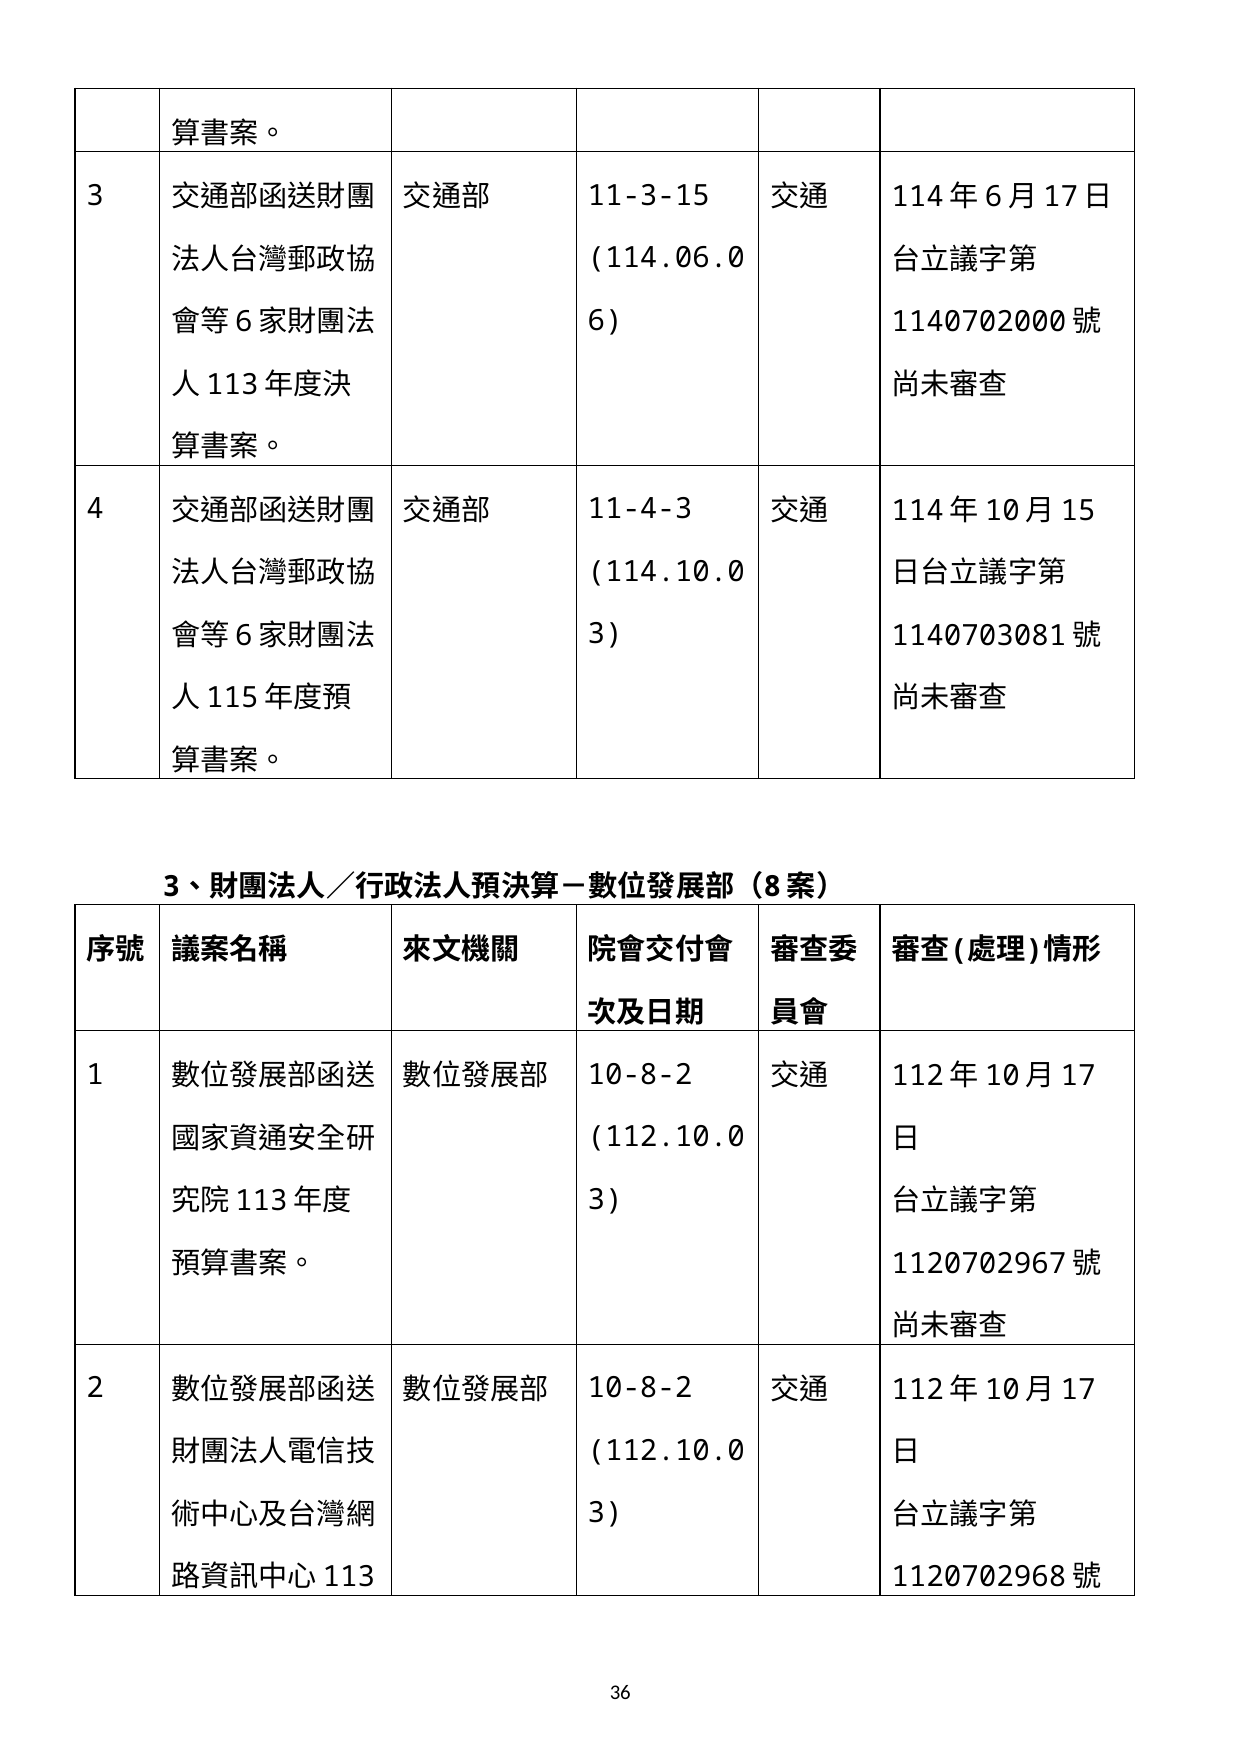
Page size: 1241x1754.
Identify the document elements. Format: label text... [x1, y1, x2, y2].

table_cell 數位發展部 [392, 1031, 576, 1344]
table_cell 114年10月15日台立議字第1140703081號 尚未審查 [881, 466, 1134, 778]
table_cell 交通 [759, 152, 879, 465]
table_cell 交通部函送財團法人台灣郵政協會等6家財團法人115年度預算書案。 [160, 466, 391, 778]
table_cell [881, 89, 1134, 151]
table_cell 交通部 [392, 152, 576, 465]
table_cell 112年10月17日 台立議字第1120702967號 尚未審查 [881, 1031, 1134, 1344]
table_cell 10-8-2 (112.10.03) [577, 1345, 758, 1595]
table_cell 3 [76, 152, 159, 465]
table_cell 2 [76, 1345, 159, 1595]
table_cell 算書案。 [160, 89, 391, 151]
table_cell 10-8-2 (112.10.03) [577, 1031, 758, 1344]
table_cell [759, 89, 879, 151]
table_cell 4 [76, 466, 159, 778]
table_cell 1 [76, 1031, 159, 1344]
table_cell 112年10月17日 台立議字第1120702968號 [881, 1345, 1134, 1595]
table_header 院會交付會次及日期 [577, 905, 758, 1030]
table_cell 11-3-15 (114.06.06) [577, 152, 758, 465]
table_header 議案名稱 [160, 905, 391, 1030]
table_cell 交通 [759, 1031, 879, 1344]
table_cell 交通部函送財團法人台灣郵政協會等6家財團法人113年度決算書案。 [160, 152, 391, 465]
table_header 來文機關 [392, 905, 576, 1030]
table_cell 數位發展部函送財團法人電信技術中心及台灣網路資訊中心113 [160, 1345, 391, 1595]
table_cell [76, 89, 159, 151]
table_cell 交通 [759, 1345, 879, 1595]
subtitle 3、財團法人／行政法人預決算－數位發展部（8案） [75, 842, 1165, 904]
table_cell [577, 89, 758, 151]
table_header 序號 [76, 905, 159, 1030]
table_cell 114年6月17日 台立議字第1140702000號 尚未審查 [881, 152, 1134, 465]
table_header 審查委員會 [759, 905, 879, 1030]
table_cell 交通部 [392, 466, 576, 778]
table_header 審查(處理)情形 [881, 905, 1134, 1030]
table_cell [392, 89, 576, 151]
table_cell 數位發展部 [392, 1345, 576, 1595]
table_cell 數位發展部函送國家資通安全研究院113年度預算書案。 [160, 1031, 391, 1344]
table_cell 11-4-3 (114.10.03) [577, 466, 758, 778]
table_cell 交通 [759, 466, 879, 778]
